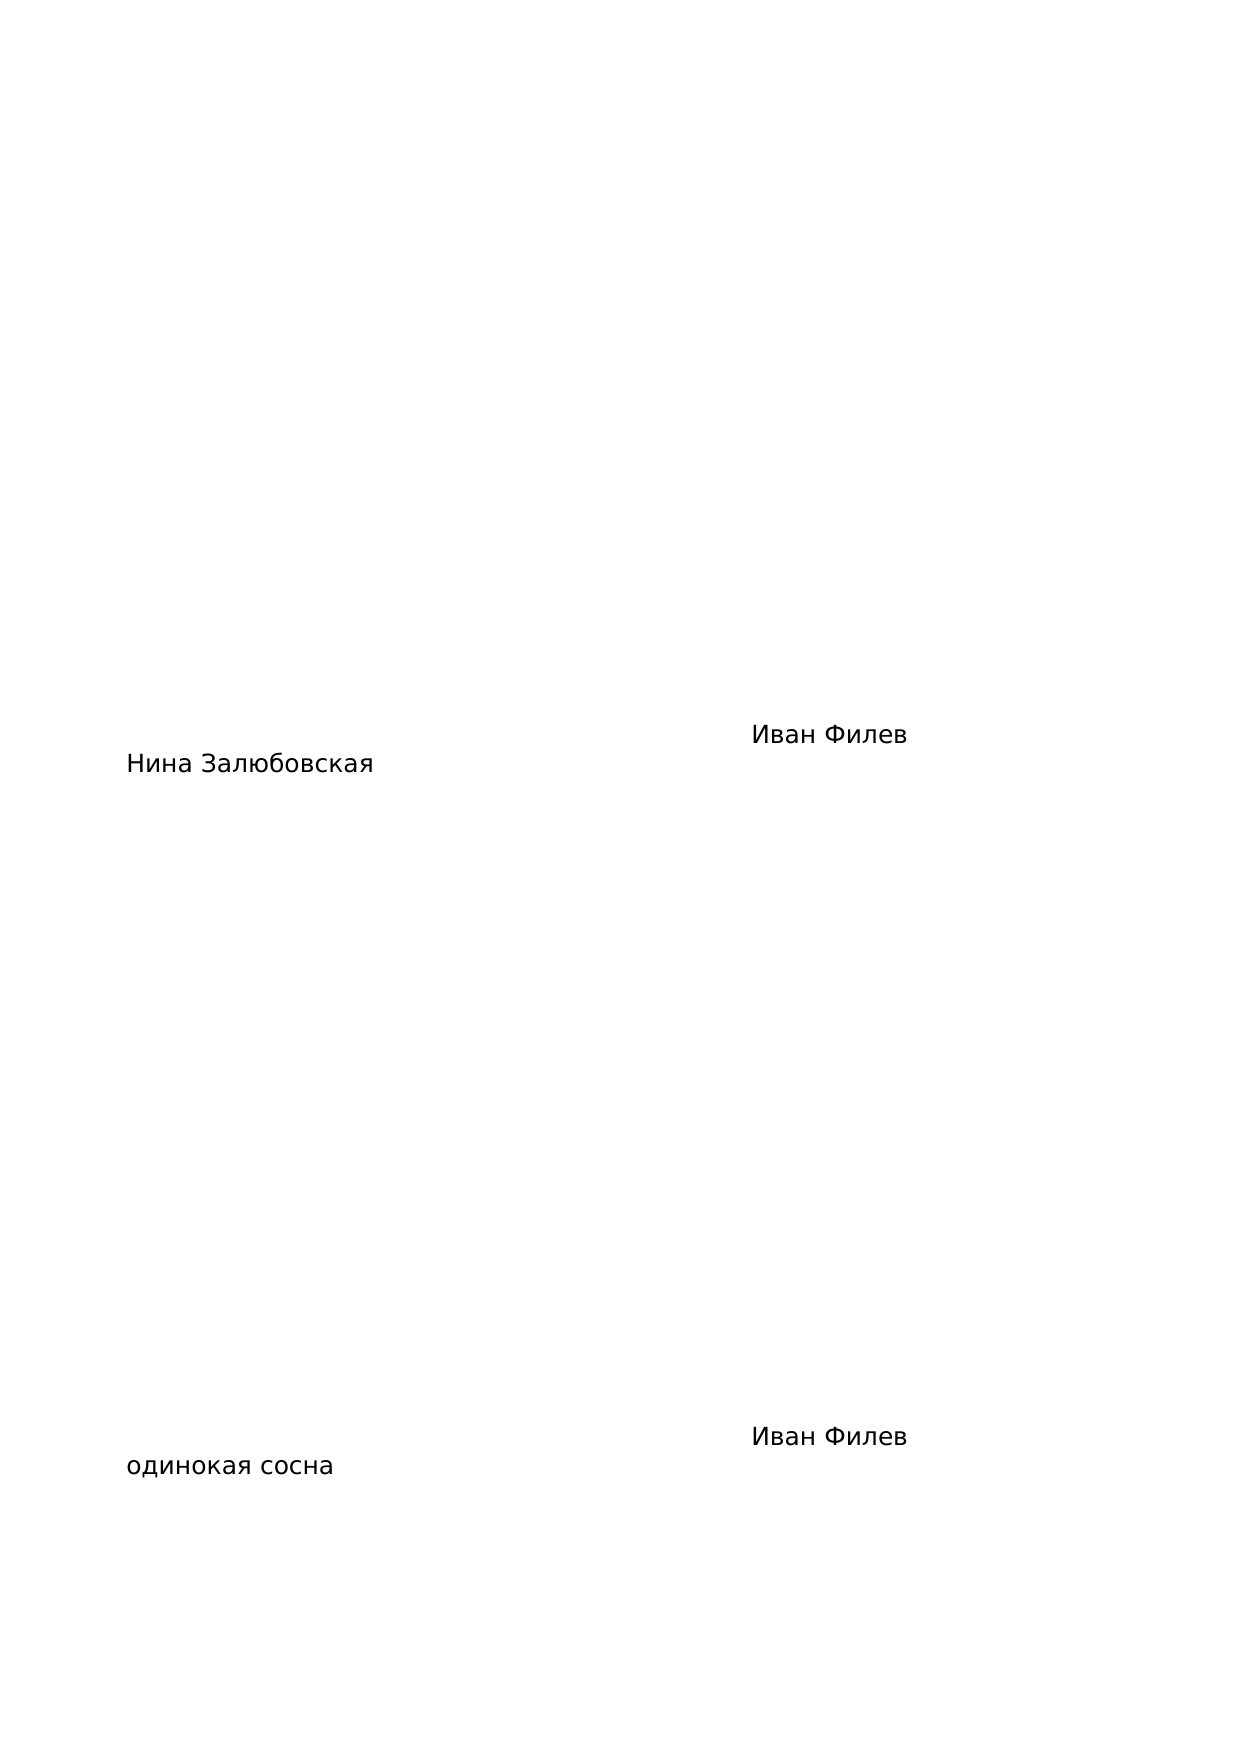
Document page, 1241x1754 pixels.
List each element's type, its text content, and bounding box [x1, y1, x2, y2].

text Иван Филев Нина Залюбовская [118, 118, 1122, 807]
text Иван Филев одинокая сосна [118, 820, 1122, 1509]
